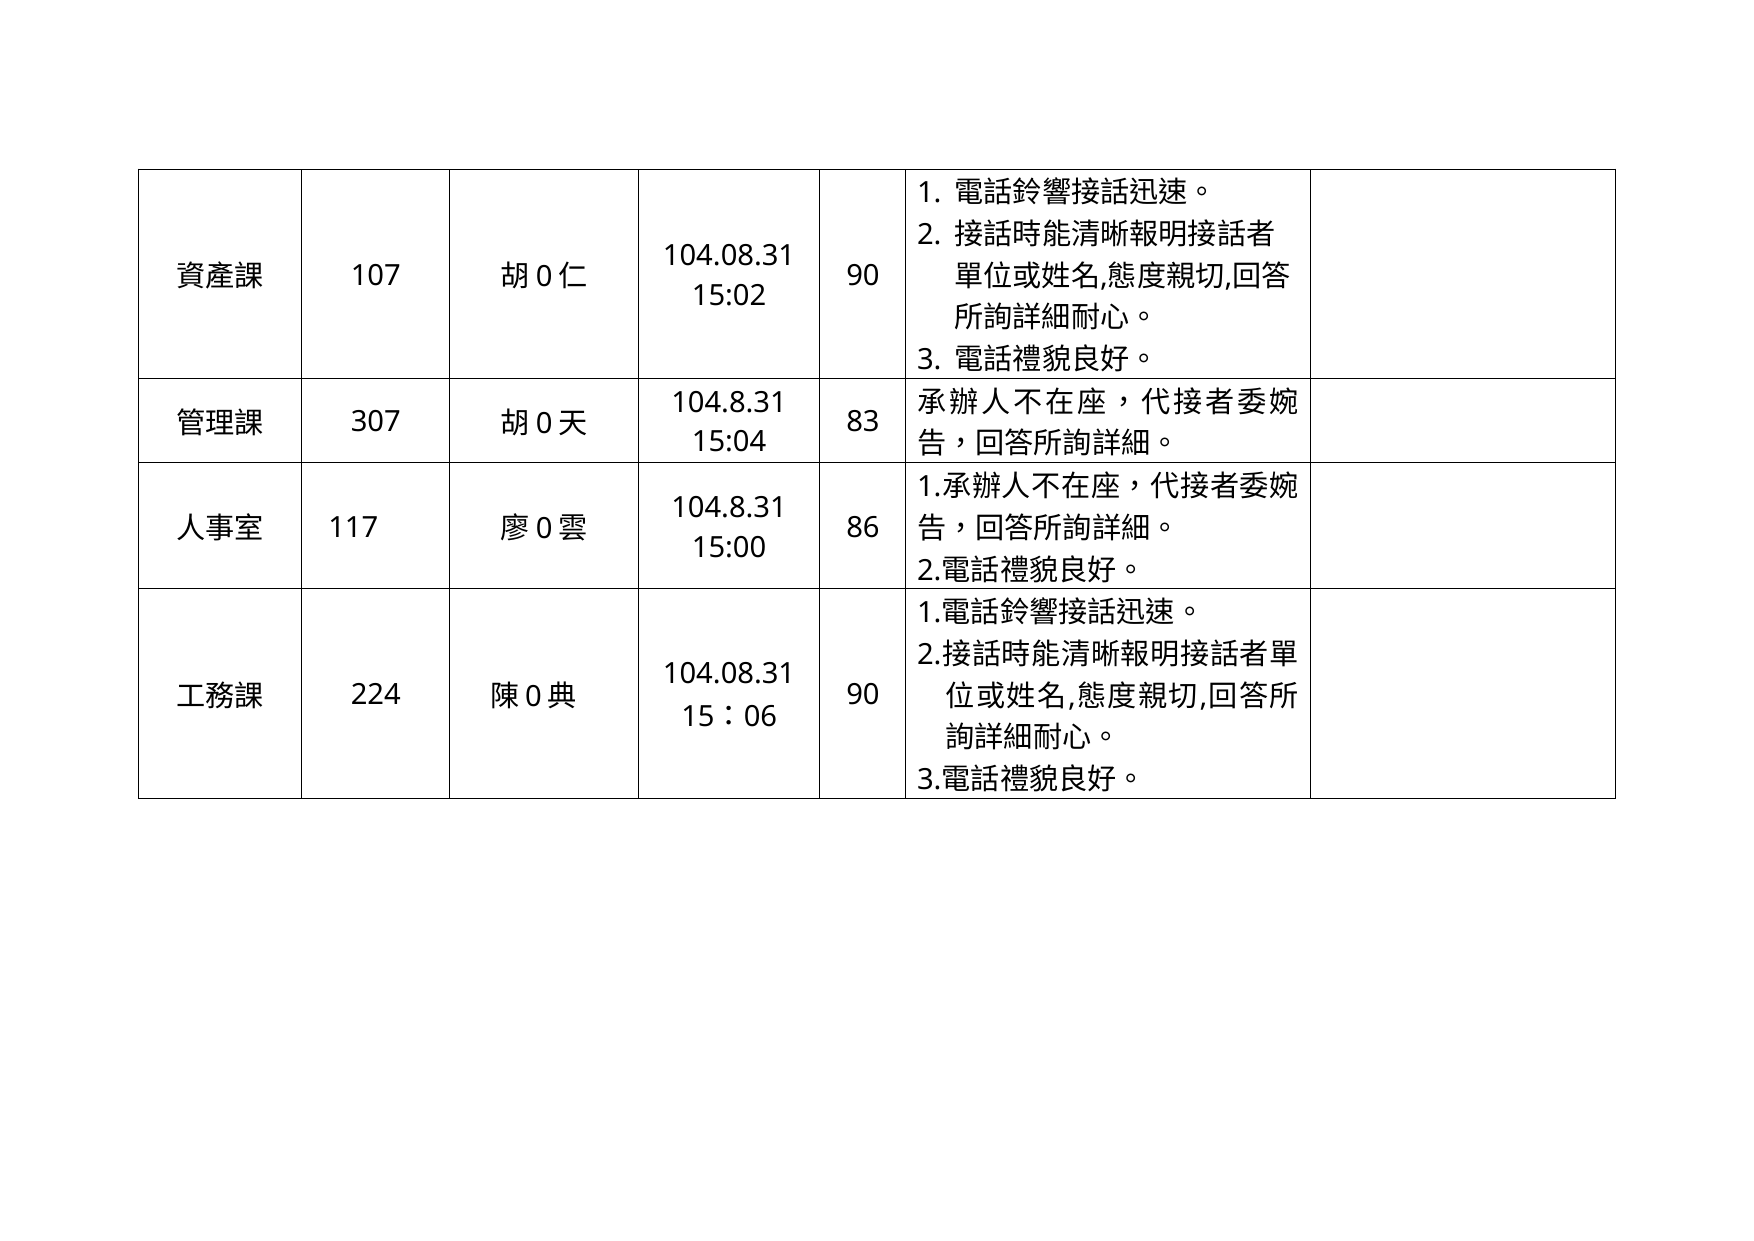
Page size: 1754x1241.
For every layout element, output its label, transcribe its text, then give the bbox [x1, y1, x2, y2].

table_cell 人事室 [139, 463, 301, 588]
table_cell 1.承辦人不在座，代接者委婉告，回答所詢詳細。 2.電話禮貌良好。 [906, 463, 1310, 588]
table_cell 307 [302, 379, 449, 462]
table_cell 管理課 [139, 379, 301, 462]
table_cell [1311, 589, 1615, 798]
table_cell 陳0典 [450, 589, 638, 798]
table_cell 117 [302, 463, 449, 588]
table_cell 資產課 [139, 170, 301, 378]
table_cell 104.08.31 15：06 [639, 589, 819, 798]
table_cell 承辦人不在座，代接者委婉告，回答所詢詳細。 [906, 379, 1310, 462]
table_cell [1311, 463, 1615, 588]
table_cell [1311, 170, 1615, 378]
table_cell 1.電話鈴響接話迅速。 2.接話時能清晰報明接話者單位或姓名,態度親切,回答所詢詳細耐心。 3.電話禮貌良好。 [906, 589, 1310, 798]
table_cell 電話鈴響接話迅速。 接話時能清晰報明接話者單位或姓名,態度親切,回答所詢詳細耐心。 電話禮貌良好。 [906, 170, 1310, 378]
table_cell 104.08.31 15:02 [639, 170, 819, 378]
table_cell 83 [820, 379, 905, 462]
table_cell 104.8.31 15:00 [639, 463, 819, 588]
table_cell 90 [820, 170, 905, 378]
table_cell 107 [302, 170, 449, 378]
table_cell 86 [820, 463, 905, 588]
table_cell 104.8.31 15:04 [639, 379, 819, 462]
table_cell 224 [302, 589, 449, 798]
table_cell 廖0雲 [450, 463, 638, 588]
table_cell 工務課 [139, 589, 301, 798]
table_cell 90 [820, 589, 905, 798]
table_cell [1311, 379, 1615, 462]
table_cell 胡0天 [450, 379, 638, 462]
table_cell 胡0仁 [450, 170, 638, 378]
